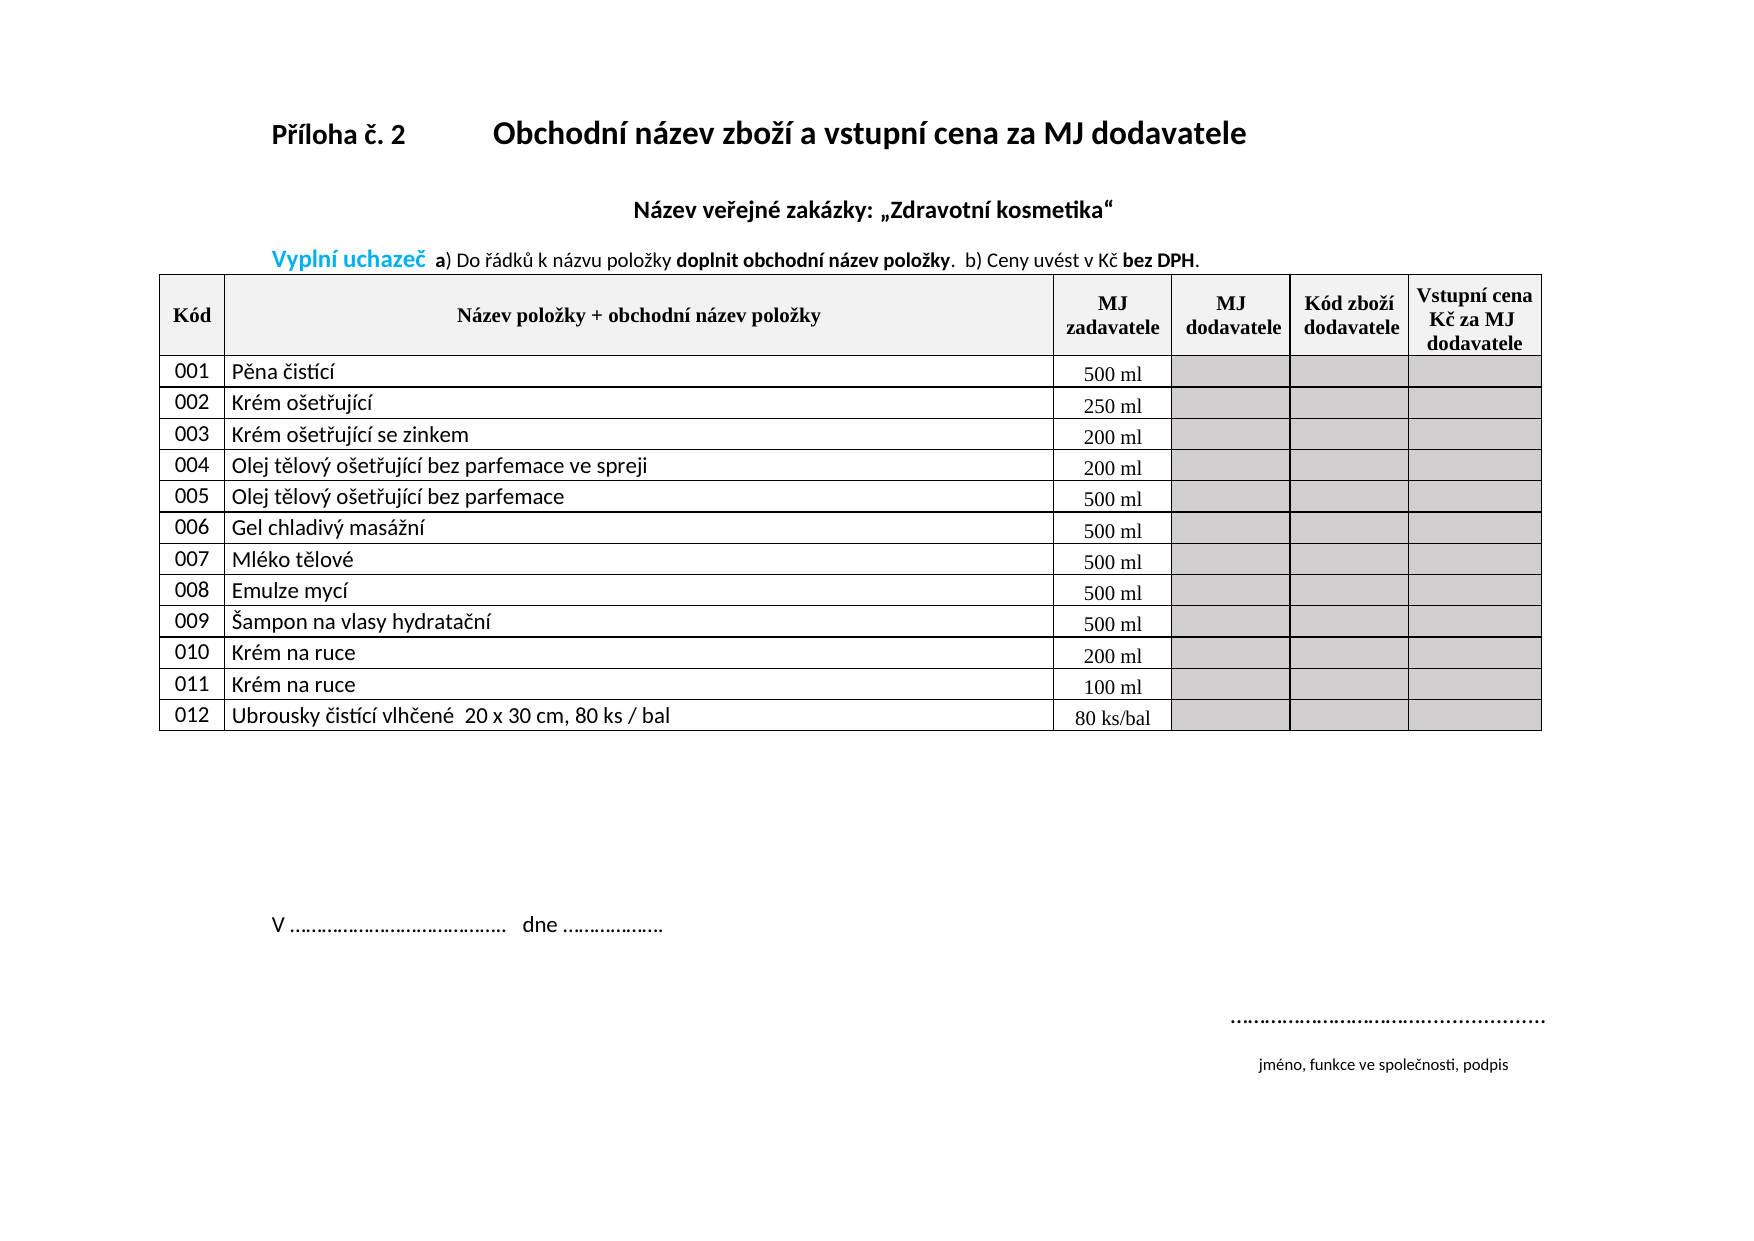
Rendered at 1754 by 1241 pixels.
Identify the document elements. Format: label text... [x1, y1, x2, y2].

table_cell 009 [160, 606, 224, 636]
table_cell [1291, 544, 1408, 574]
table_cell 007 [160, 544, 224, 574]
table_cell [1409, 419, 1541, 449]
table_cell 002 [160, 388, 224, 418]
table_cell 500 ml [1054, 356, 1171, 386]
table_cell [1409, 481, 1541, 511]
text Vyplní uchazeč a) Do řádků k názvu položky doplnit obchodní název položky. b) Ceny uvést v Kč bez DPH. [272, 243, 1606, 274]
table_cell [1172, 606, 1289, 636]
table_cell 200 ml [1054, 638, 1171, 668]
table_header Kód zboží dodavatele [1291, 275, 1408, 355]
table_cell 011 [160, 669, 224, 699]
text Příloha č. 2 Obchodní název zboží a vstupní cena za MJ dodavatele [272, 112, 1606, 153]
table_cell [1291, 356, 1408, 386]
table_cell 005 [160, 481, 224, 511]
table_cell [1172, 419, 1289, 449]
table_cell Ubrousky čistící vlhčené 20 x 30 cm, 80 ks / bal [225, 700, 1053, 730]
table_cell 008 [160, 575, 224, 605]
table_cell 500 ml [1054, 481, 1171, 511]
table_cell 001 [160, 356, 224, 386]
table_cell [1409, 356, 1541, 386]
table_cell Pěna čistící [225, 356, 1053, 386]
table_cell [1409, 700, 1541, 730]
table_cell [1291, 513, 1408, 543]
table_cell 200 ml [1054, 450, 1171, 480]
table_header Vstupní cena Kč za MJ dodavatele [1409, 275, 1541, 355]
table_cell [1291, 450, 1408, 480]
table_cell [1409, 513, 1541, 543]
table_cell [1291, 638, 1408, 668]
table_cell Olej tělový ošetřující bez parfemace ve spreji [225, 450, 1053, 480]
table_cell [1291, 481, 1408, 511]
table_cell [1409, 388, 1541, 418]
table_cell [1291, 575, 1408, 605]
table_cell [1409, 638, 1541, 668]
table_cell [1172, 700, 1289, 730]
table_cell 100 ml [1054, 669, 1171, 699]
table_cell [1291, 419, 1408, 449]
table_cell Krém ošetřující se zinkem [225, 419, 1053, 449]
table_cell Olej tělový ošetřující bez parfemace [225, 481, 1053, 511]
table_cell Gel chladivý masážní [225, 513, 1053, 543]
table_cell Krém ošetřující [225, 388, 1053, 418]
table_cell [1291, 606, 1408, 636]
table_cell [1172, 481, 1289, 511]
table_cell 010 [160, 638, 224, 668]
table_cell [1172, 388, 1289, 418]
table_cell [1409, 450, 1541, 480]
table_cell 004 [160, 450, 224, 480]
table_cell 006 [160, 513, 224, 543]
table_cell Krém na ruce [225, 669, 1053, 699]
text V ………………………………….. dne ………………. [272, 910, 1606, 938]
table_cell [1409, 606, 1541, 636]
table_cell 012 [160, 700, 224, 730]
table_cell [1172, 669, 1289, 699]
text …………………………….................... [1157, 999, 1606, 1030]
table_cell [1172, 513, 1289, 543]
table_cell [1409, 575, 1541, 605]
table_cell 500 ml [1054, 513, 1171, 543]
table_cell Mléko tělové [225, 544, 1053, 574]
table_header MJ dodavatele [1172, 275, 1289, 355]
table_cell 80 ks/bal [1054, 700, 1171, 730]
table_cell 500 ml [1054, 544, 1171, 574]
table_cell [1409, 544, 1541, 574]
table_cell [1291, 669, 1408, 699]
table_cell [1172, 450, 1289, 480]
text jméno, funkce ve společnosti, podpis [1157, 1046, 1606, 1077]
table_cell 500 ml [1054, 575, 1171, 605]
table_cell [1172, 638, 1289, 668]
table_header Název položky + obchodní název položky [225, 275, 1053, 355]
table_header MJ zadavatele [1054, 275, 1171, 355]
table_cell 003 [160, 419, 224, 449]
table_cell Šampon na vlasy hydratační [225, 606, 1053, 636]
table_cell [1409, 669, 1541, 699]
table_cell 200 ml [1054, 419, 1171, 449]
table_cell [1172, 544, 1289, 574]
table_cell [1172, 356, 1289, 386]
table_cell [1172, 575, 1289, 605]
table_cell [1291, 700, 1408, 730]
table_cell 250 ml [1054, 388, 1171, 418]
table_cell Emulze mycí [225, 575, 1053, 605]
table_header Kód [160, 275, 224, 355]
text Název veřejné zakázky: „Zdravotní kosmetika“ [272, 190, 1606, 226]
table_cell 500 ml [1054, 606, 1171, 636]
table_cell [1291, 388, 1408, 418]
table_cell Krém na ruce [225, 638, 1053, 668]
